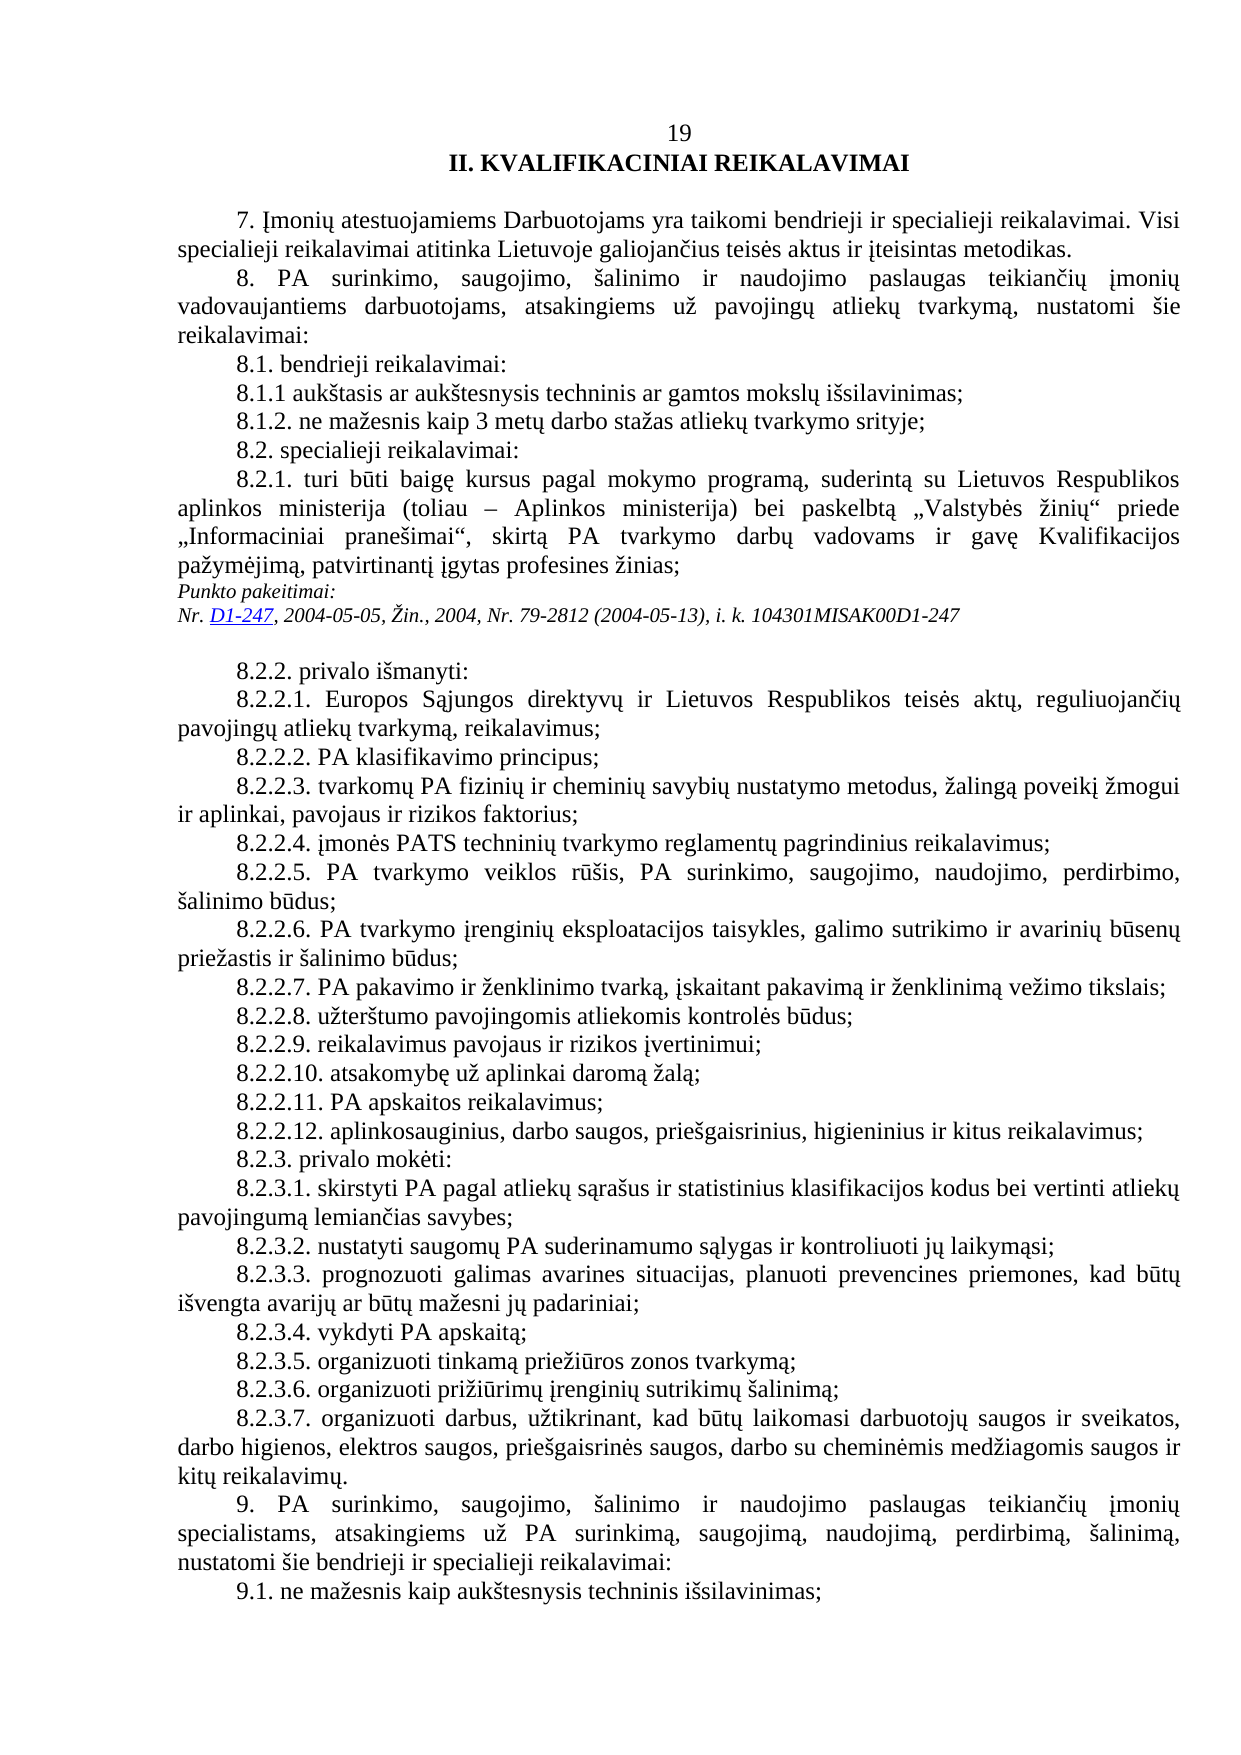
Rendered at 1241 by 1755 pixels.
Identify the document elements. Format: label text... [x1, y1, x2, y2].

text 8.2.2.4. įmonės PATS techninių tvarkymo reglamentų pagrindinius reikalavimus; [177, 828, 1181, 857]
text 8.2.3. privalo mokėti: [177, 1144, 1181, 1173]
text 8.2.2.7. PA pakavimo ir ženklinimo tvarką, įskaitant pakavimą ir ženklinimą vežimo tikslais; [177, 972, 1181, 1001]
text 8.2.3.6. organizuoti prižiūrimų įrenginių sutrikimų šalinimą; [177, 1374, 1181, 1403]
text 8.2.2.3. tvarkomų PA fizinių ir cheminių savybių nustatymo metodus, žalingą poveikį žmogui ir aplinkai, pavojaus ir rizikos faktorius; [177, 771, 1181, 828]
text 7. Įmonių atestuojamiems Darbuotojams yra taikomi bendrieji ir specialieji reikalavimai. Visi specialieji reikalavimai atitinka Lietuvoje galiojančius teisės aktus ir įteisintas metodikas. [177, 205, 1181, 263]
text 8.2.3.5. organizuoti tinkamą priežiūros zonos tvarkymą; [177, 1346, 1181, 1374]
text 8.1. bendrieji reikalavimai: [177, 349, 1181, 378]
text Nr. D1-247, 2004-05-05, Žin., 2004, Nr. 79-2812 (2004-05-13), i. k. 104301MISAK00D1-247 [177, 603, 1181, 627]
text II. KVALIFIKACINIAI REIKALAVIMAI [177, 148, 1181, 176]
text 8.2.2.11. PA apskaitos reikalavimus; [177, 1087, 1181, 1116]
text 8.2.3.4. vykdyti PA apskaitą; [177, 1317, 1181, 1346]
text Punkto pakeitimai: [177, 579, 1181, 603]
text 8.1.1 aukštasis ar aukštesnysis techninis ar gamtos mokslų išsilavinimas; [177, 378, 1181, 406]
text 8. PA surinkimo, saugojimo, šalinimo ir naudojimo paslaugas teikiančių įmonių vadovaujantiems darbuotojams, atsakingiems už pavojingų atliekų tvarkymą, nustatomi šie reikalavimai: [177, 263, 1181, 349]
text 8.2.1. turi būti baigę kursus pagal mokymo programą, suderintą su Lietuvos Respublikos aplinkos ministerija (toliau – Aplinkos ministerija) bei paskelbtą „Valstybės žinių“ priede „Informaciniai pranešimai“, skirtą PA tvarkymo darbų vadovams ir gavę Kvalifikacijos pažymėjimą, patvirtinantį įgytas profesines žinias; [177, 464, 1181, 579]
text 8.2.2.10. atsakomybę už aplinkai daromą žalą; [177, 1058, 1181, 1087]
text 8.2. specialieji reikalavimai: [177, 435, 1181, 464]
text 8.2.2.6. PA tvarkymo įrenginių eksploatacijos taisykles, galimo sutrikimo ir avarinių būsenų priežastis ir šalinimo būdus; [177, 914, 1181, 972]
text 8.2.3.3. prognozuoti galimas avarines situacijas, planuoti prevencines priemones, kad būtų išvengta avarijų ar būtų mažesni jų padariniai; [177, 1259, 1181, 1317]
text 8.2.3.7. organizuoti darbus, užtikrinant, kad būtų laikomasi darbuotojų saugos ir sveikatos, darbo higienos, elektros saugos, priešgaisrinės saugos, darbo su cheminėmis medžiagomis saugos ir kitų reikalavimų. [177, 1403, 1181, 1489]
text 8.2.3.2. nustatyti saugomų PA suderinamumo sąlygas ir kontroliuoti jų laikymąsi; [177, 1231, 1181, 1259]
text 8.2.2.8. užterštumo pavojingomis atliekomis kontrolės būdus; [177, 1001, 1181, 1029]
text 8.2.3.1. skirstyti PA pagal atliekų sąrašus ir statistinius klasifikacijos kodus bei vertinti atliekų pavojingumą lemiančias savybes; [177, 1173, 1181, 1231]
text 8.2.2.2. PA klasifikavimo principus; [177, 742, 1181, 771]
text 8.2.2.9. reikalavimus pavojaus ir rizikos įvertinimui; [177, 1029, 1181, 1058]
text 8.2.2. privalo išmanyti: [177, 656, 1181, 684]
text 9. PA surinkimo, saugojimo, šalinimo ir naudojimo paslaugas teikiančių įmonių specialistams, atsakingiems už PA surinkimą, saugojimą, naudojimą, perdirbimą, šalinimą, nustatomi šie bendrieji ir specialieji reikalavimai: [177, 1489, 1181, 1576]
text 9.1. ne mažesnis kaip aukštesnysis techninis išsilavinimas; [177, 1576, 1181, 1604]
text 8.2.2.1. Europos Sąjungos direktyvų ir Lietuvos Respublikos teisės aktų, reguliuojančių pavojingų atliekų tvarkymą, reikalavimus; [177, 684, 1181, 742]
text 8.1.2. ne mažesnis kaip 3 metų darbo stažas atliekų tvarkymo srityje; [177, 406, 1181, 435]
text 8.2.2.5. PA tvarkymo veiklos rūšis, PA surinkimo, saugojimo, naudojimo, perdirbimo, šalinimo būdus; [177, 857, 1181, 914]
text 8.2.2.12. aplinkosauginius, darbo saugos, priešgaisrinius, higieninius ir kitus reikalavimus; [177, 1116, 1181, 1144]
